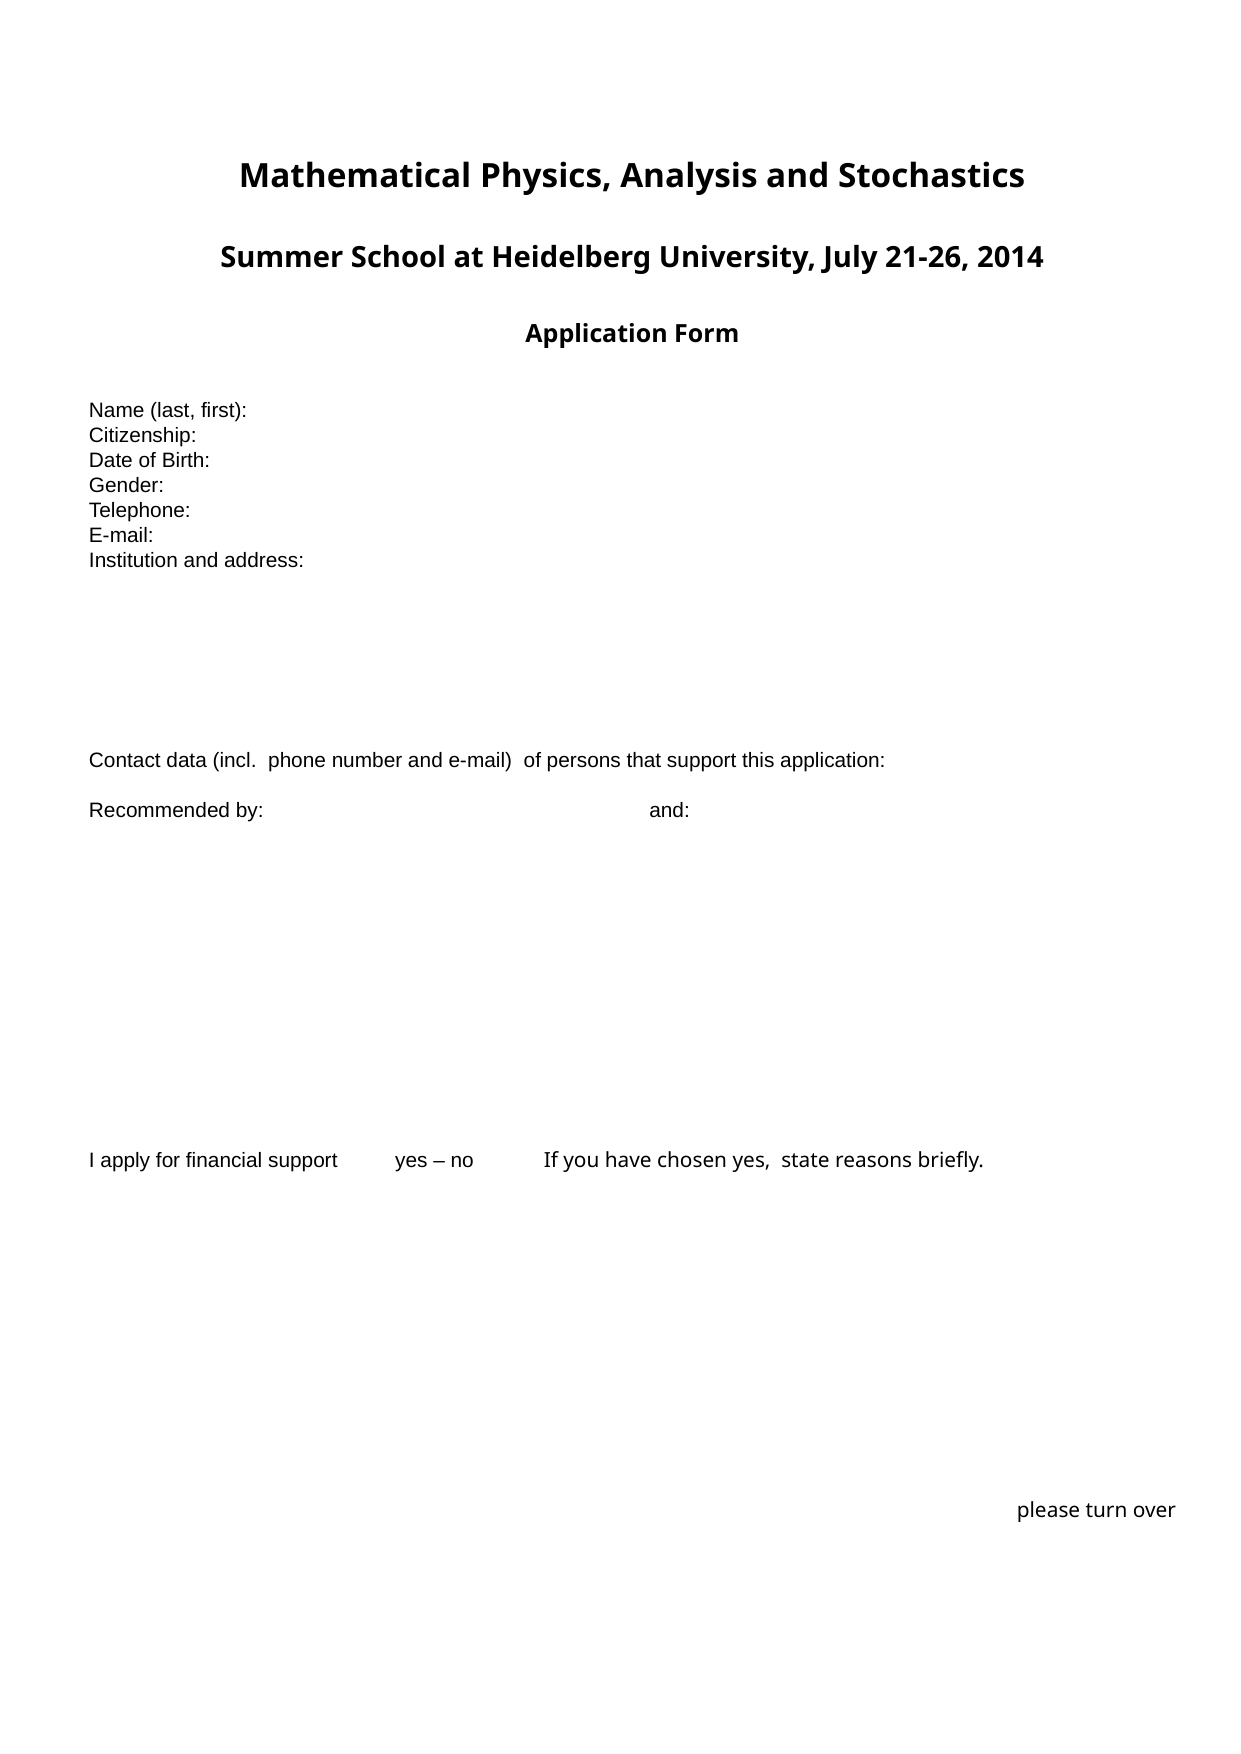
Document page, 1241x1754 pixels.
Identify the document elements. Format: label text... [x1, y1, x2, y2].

text Telephone: [89, 497, 1176, 522]
text please turn over [89, 1497, 1176, 1522]
text Mathematical Physics, Analysis and Stochastics [89, 164, 1176, 193]
text Gender: [89, 472, 1176, 497]
text Citizenship: [89, 422, 1176, 447]
text I apply for financial support yes – no If you have chosen yes, state reasons briefly. [89, 1147, 1176, 1172]
text Contact data (incl. phone number and e-mail) of persons that support this application: [89, 747, 1176, 772]
text Summer School at Heidelberg University, July 21-26, 2014 [828, 247, 1176, 272]
text Name (last, first): [89, 397, 1176, 422]
text Institution and address: [89, 547, 1176, 572]
text Summer School at Heidelberg University, July 21-26, 2014 [89, 247, 826, 272]
text Application Form [89, 322, 1176, 347]
text Recommended by: and: [89, 797, 1176, 822]
text E-mail: [89, 522, 1176, 547]
text Date of Birth: [89, 447, 1176, 472]
